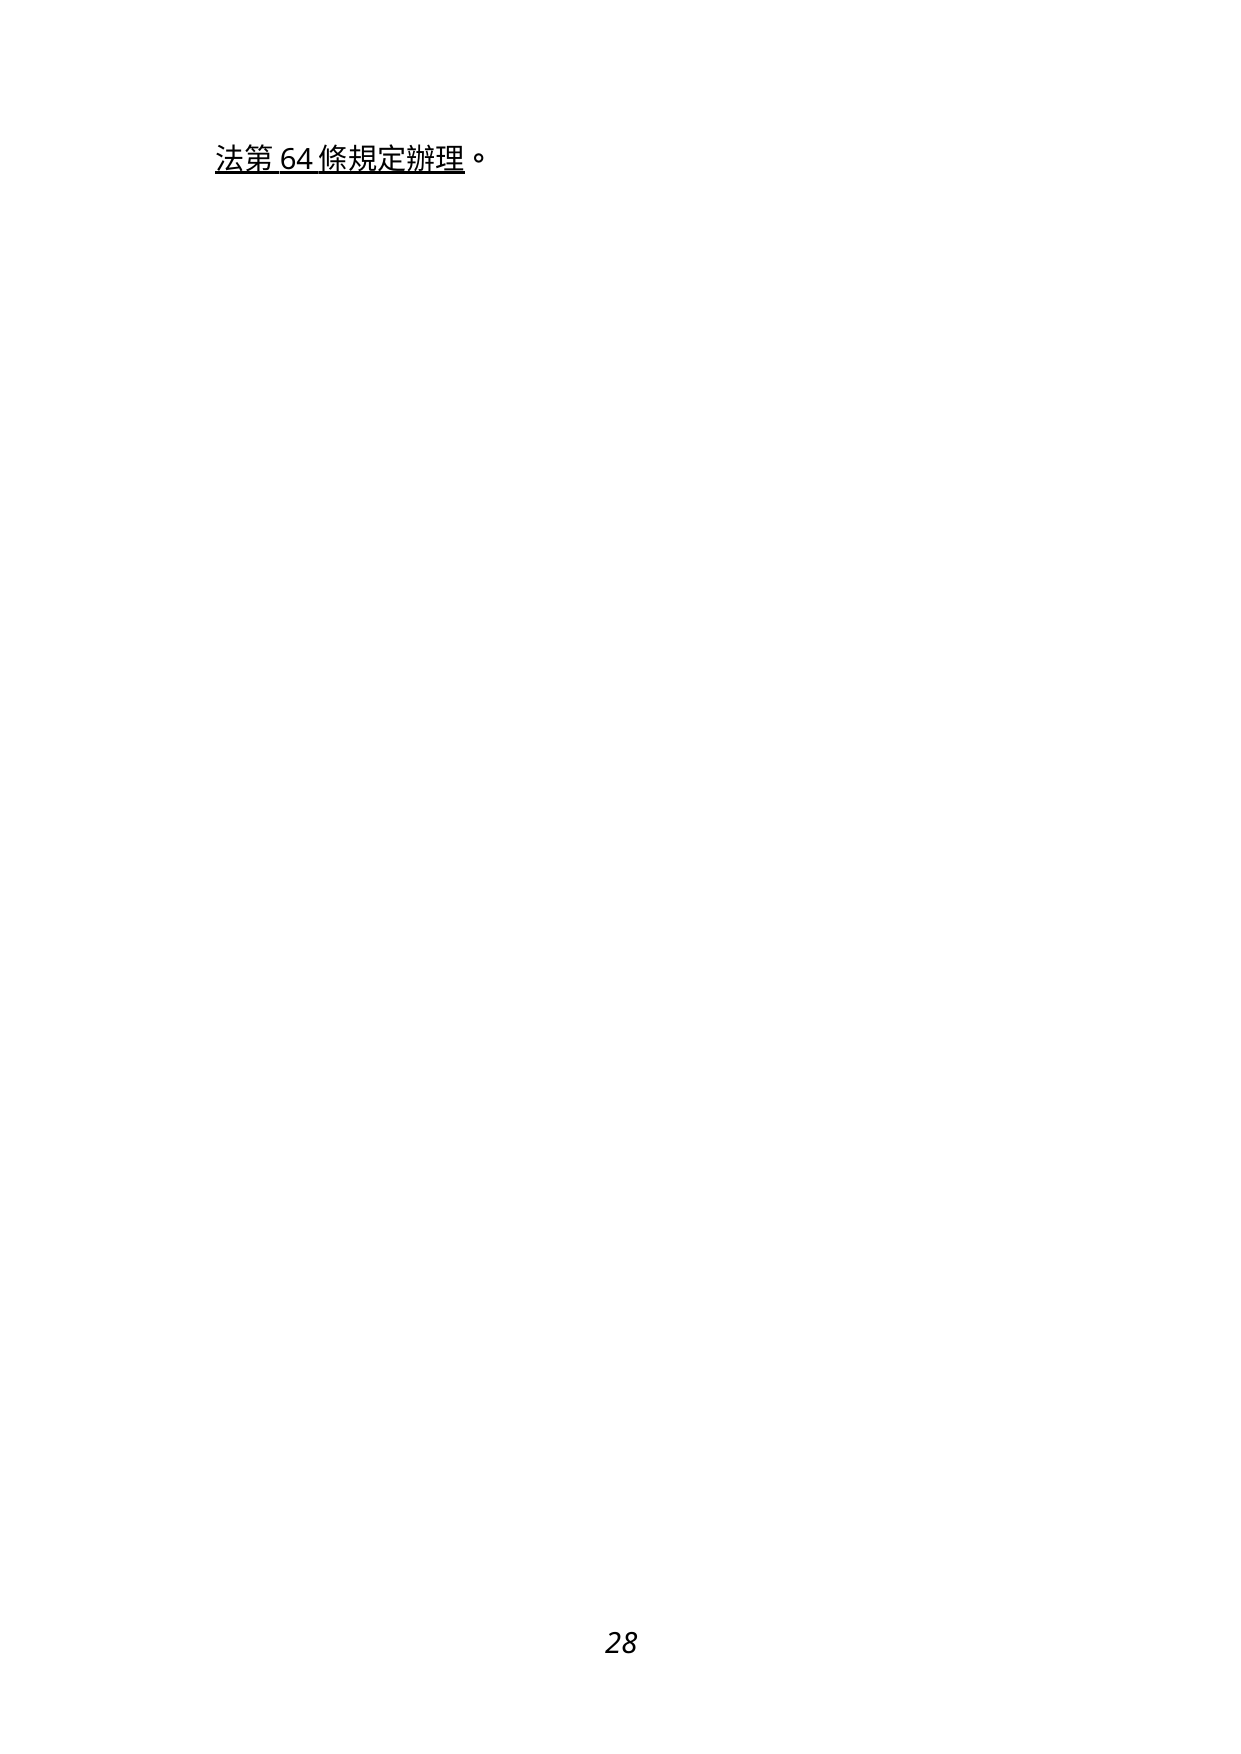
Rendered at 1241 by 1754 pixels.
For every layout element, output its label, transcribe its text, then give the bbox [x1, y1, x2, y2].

text 法第64條規定辦理。 [142, 136, 1110, 177]
